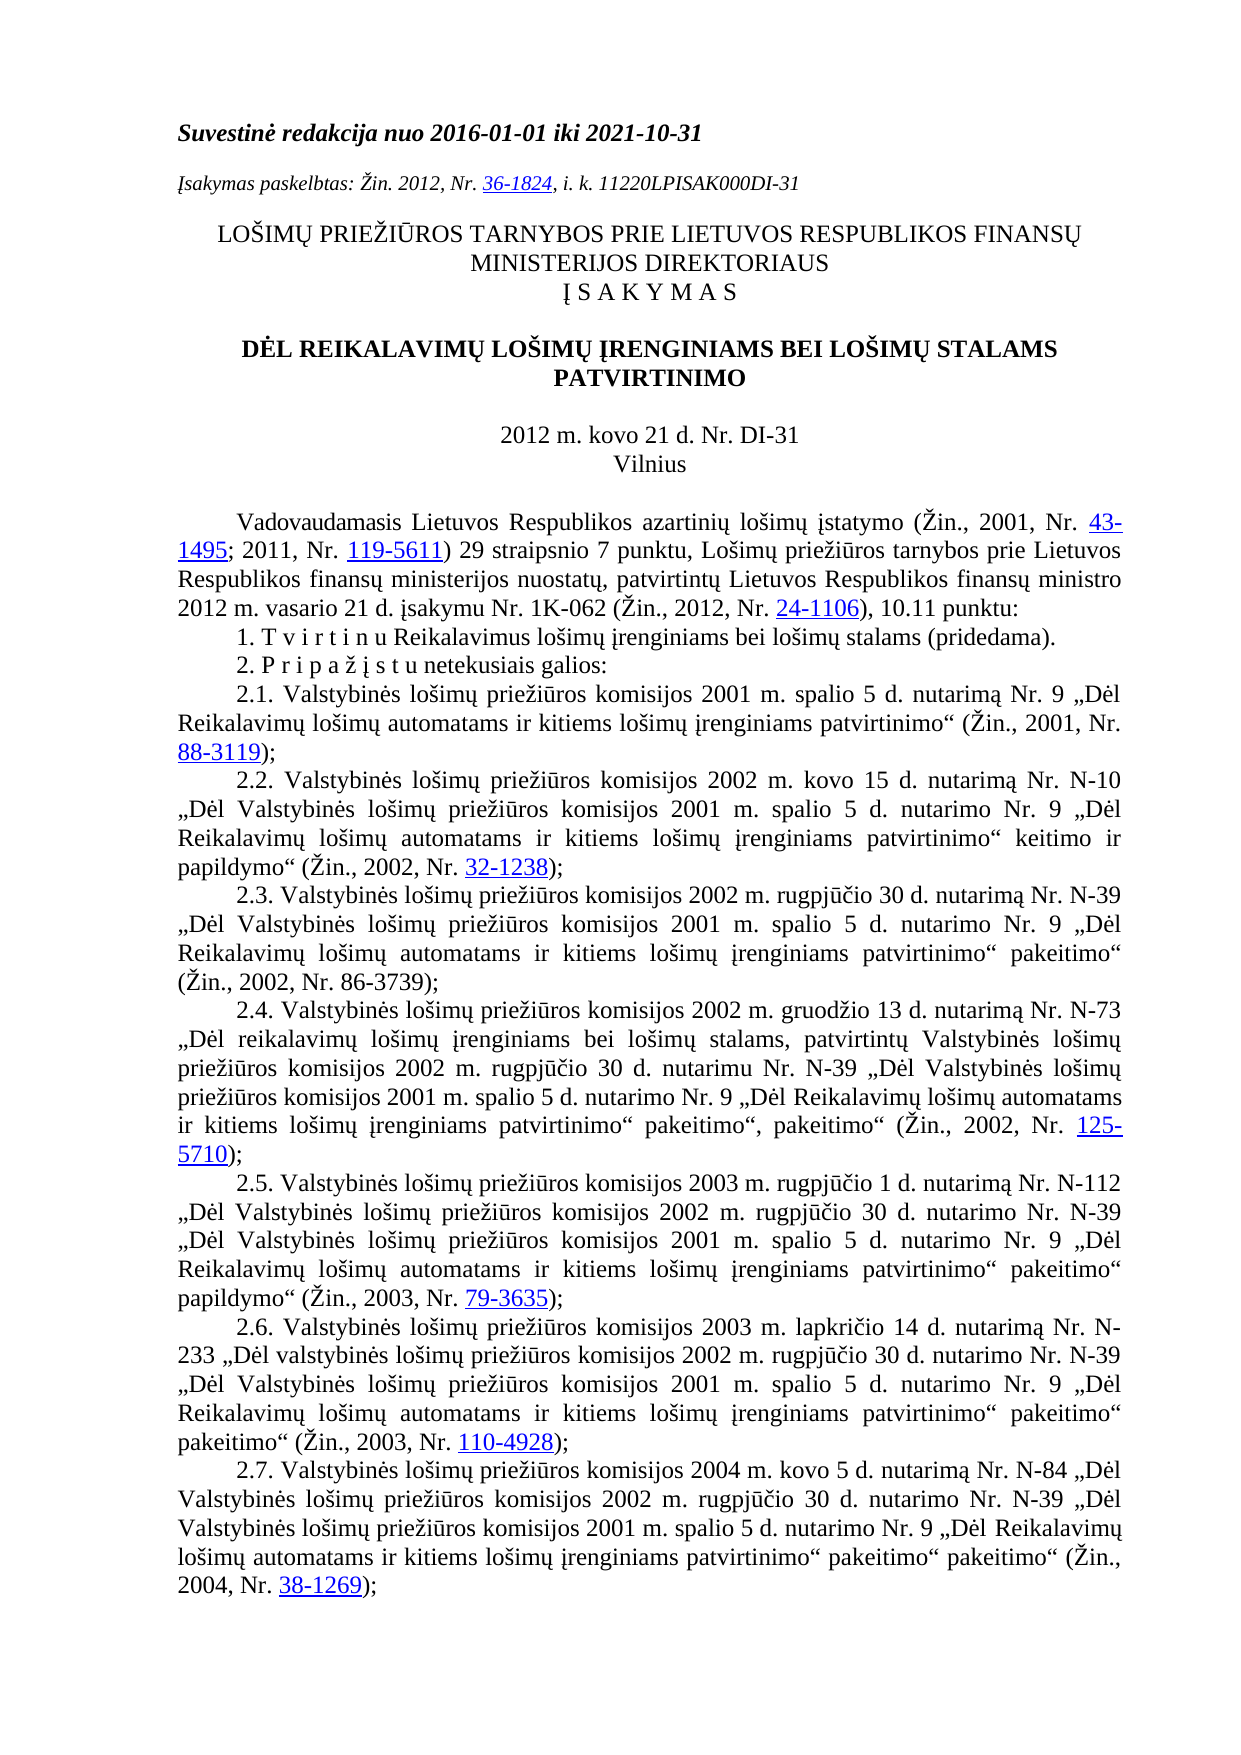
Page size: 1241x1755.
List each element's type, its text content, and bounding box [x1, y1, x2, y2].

text Įsakymas paskelbtas: Žin. 2012, Nr. 36-1824, i. k. 11220LPISAK000DI-31 [177, 171, 1122, 195]
text 1. T v i r t i n u Reikalavimus lošimų įrenginiams bei lošimų stalams (pridedama). [177, 622, 1122, 650]
text Vadovaudamasis Lietuvos Respublikos azartinių lošimų įstatymo (Žin., 2001, Nr. 43-1495; 2011, Nr. 119-5611) 29 straipsnio 7 punktu, Lošimų priežiūros tarnybos prie Lietuvos Respublikos finansų ministerijos nuostatų, patvirtintų Lietuvos Respublikos finansų ministro 2012 m. vasario 21 d. įsakymu Nr. 1K-062 (Žin., 2012, Nr. 24-1106), 10.11 punktu: [177, 507, 1122, 622]
text Į S A K Y M A S [177, 277, 1122, 305]
text 2.3. Valstybinės lošimų priežiūros komisijos 2002 m. rugpjūčio 30 d. nutarimą Nr. N-39 „Dėl Valstybinės lošimų priežiūros komisijos 2001 m. spalio 5 d. nutarimo Nr. 9 „Dėl reikalavimų lošimų automatams ir kitiems lošimų įrenginiams patvirtinimo“ pakeitimo“ (Žin., 2002, Nr. 86-3739); [177, 880, 1122, 995]
text DĖL REIKALAVIMŲ LOŠIMŲ ĮRENGINIAMS BEI LOŠIMŲ STALAMS PATVIRTINIMO [177, 334, 1122, 392]
text Suvestinė redakcija nuo 2016-01-01 iki 2021-10-31 [177, 118, 1122, 147]
text 2.2. Valstybinės lošimų priežiūros komisijos 2002 m. kovo 15 d. nutarimą Nr. N-10 „Dėl Valstybinės lošimų priežiūros komisijos 2001 m. spalio 5 d. nutarimo Nr. 9 „Dėl reikalavimų lošimų automatams ir kitiems lošimų įrenginiams patvirtinimo“ keitimo ir papildymo“ (Žin., 2002, Nr. 32-1238); [177, 765, 1122, 880]
text LOŠIMŲ PRIEŽIŪROS TARNYBOS PRIE LIETUVOS RESPUBLIKOS FINANSŲ MINISTERIJOS DIREKTORIAUS [177, 219, 1122, 277]
text 2012 m. kovo 21 d. Nr. DI-31 [177, 420, 1122, 449]
text 2.6. Valstybinės lošimų priežiūros komisijos 2003 m. lapkričio 14 d. nutarimą Nr. N-233 „Dėl valstybinės lošimų priežiūros komisijos 2002 m. rugpjūčio 30 d. nutarimo Nr. N-39 „Dėl Valstybinės lošimų priežiūros komisijos 2001 m. spalio 5 d. nutarimo Nr. 9 „Dėl Reikalavimų lošimų automatams ir kitiems lošimų įrenginiams patvirtinimo“ pakeitimo“ pakeitimo“ (Žin., 2003, Nr. 110-4928); [177, 1312, 1122, 1455]
text 2. P r i p a ž į s t u netekusiais galios: [177, 650, 1122, 679]
text 2.5. Valstybinės lošimų priežiūros komisijos 2003 m. rugpjūčio 1 d. nutarimą Nr. N-112 „Dėl Valstybinės lošimų priežiūros komisijos 2002 m. rugpjūčio 30 d. nutarimo Nr. N-39 „Dėl Valstybinės lošimų priežiūros komisijos 2001 m. spalio 5 d. nutarimo Nr. 9 „Dėl reikalavimų lošimų automatams ir kitiems lošimų įrenginiams patvirtinimo“ pakeitimo“ papildymo“ (Žin., 2003, Nr. 79-3635); [177, 1168, 1122, 1312]
text Vilnius [177, 449, 1122, 478]
text 2.4. Valstybinės lošimų priežiūros komisijos 2002 m. gruodžio 13 d. nutarimą Nr. N-73 „Dėl reikalavimų lošimų įrenginiams bei lošimų stalams, patvirtintų Valstybinės lošimų priežiūros komisijos 2002 m. rugpjūčio 30 d. nutarimu Nr. N-39 „Dėl Valstybinės lošimų priežiūros komisijos 2001 m. spalio 5 d. nutarimo Nr. 9 „Dėl reikalavimų lošimų automatams ir kitiems lošimų įrenginiams patvirtinimo“ pakeitimo“, pakeitimo“ (Žin., 2002, Nr. 125-5710); [177, 995, 1122, 1168]
text 2.7. Valstybinės lošimų priežiūros komisijos 2004 m. kovo 5 d. nutarimą Nr. N-84 „Dėl Valstybinės lošimų priežiūros komisijos 2002 m. rugpjūčio 30 d. nutarimo Nr. N-39 „Dėl Valstybinės lošimų priežiūros komisijos 2001 m. spalio 5 d. nutarimo Nr. 9 „Dėl reikalavimų lošimų automatams ir kitiems lošimų įrenginiams patvirtinimo“ pakeitimo“ pakeitimo“ (Žin., 2004, Nr. 38-1269); [177, 1455, 1122, 1599]
text 2.1. Valstybinės lošimų priežiūros komisijos 2001 m. spalio 5 d. nutarimą Nr. 9 „Dėl reikalavimų lošimų automatams ir kitiems lošimų įrenginiams patvirtinimo“ (Žin., 2001, Nr. 88-3119); [177, 679, 1122, 765]
